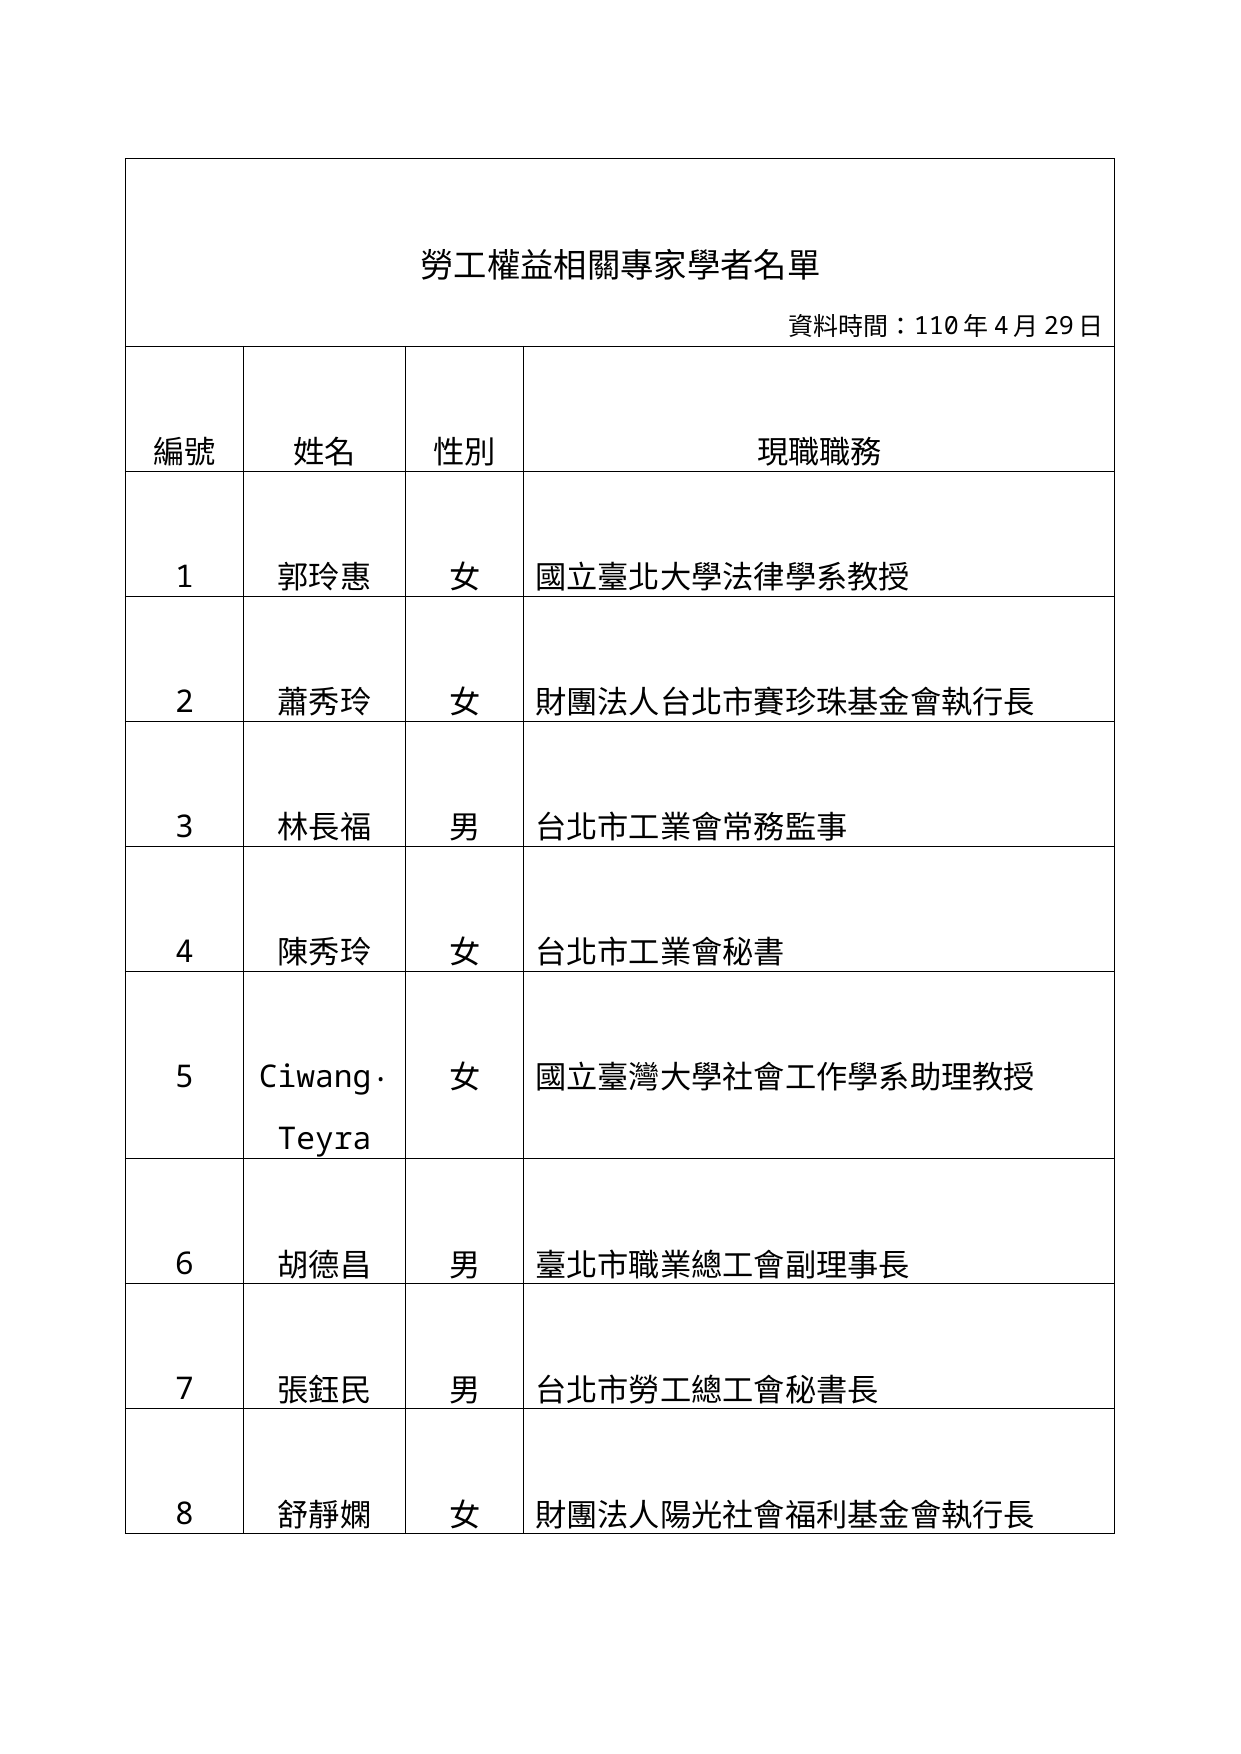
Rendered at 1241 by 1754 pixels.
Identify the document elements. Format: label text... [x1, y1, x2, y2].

table_cell 男 [406, 1284, 523, 1408]
table_cell 2 [126, 597, 243, 721]
table_cell 7 [126, 1284, 243, 1408]
table_cell 4 [126, 847, 243, 971]
table_cell 台北市勞工總工會秘書長 [524, 1284, 1114, 1408]
table_cell 財團法人陽光社會福利基金會執行長 [524, 1409, 1114, 1533]
table_cell 男 [406, 722, 523, 846]
table_cell 性別 [406, 347, 523, 471]
table_cell 女 [406, 1409, 523, 1533]
table_cell 女 [406, 597, 523, 721]
table_cell 5 [126, 972, 243, 1158]
table_header 勞工權益相關專家學者名單 資料時間：110年4月29日 [126, 159, 1114, 346]
table_cell 現職職務 [524, 347, 1114, 471]
table_cell 胡德昌 [244, 1159, 405, 1283]
table_cell 3 [126, 722, 243, 846]
table_cell 6 [126, 1159, 243, 1283]
table_cell 編號 [126, 347, 243, 471]
table_cell 8 [126, 1409, 243, 1533]
table_cell 男 [406, 1159, 523, 1283]
table_cell 1 [126, 472, 243, 596]
table_cell 台北市工業會秘書 [524, 847, 1114, 971]
table_cell Ciwang‧ Teyra [244, 972, 405, 1158]
table_cell 臺北市職業總工會副理事長 [524, 1159, 1114, 1283]
table_cell 郭玲惠 [244, 472, 405, 596]
table_cell 國立臺灣大學社會工作學系助理教授 [524, 972, 1114, 1158]
table_cell 財團法人台北市賽珍珠基金會執行長 [524, 597, 1114, 721]
table_cell 台北市工業會常務監事 [524, 722, 1114, 846]
table_cell 張鈺民 [244, 1284, 405, 1408]
table_cell 陳秀玲 [244, 847, 405, 971]
table_cell 林長福 [244, 722, 405, 846]
table_cell 女 [406, 972, 523, 1158]
table_cell 舒靜嫻 [244, 1409, 405, 1533]
table_cell 姓名 [244, 347, 405, 471]
table_cell 國立臺北大學法律學系教授 [524, 472, 1114, 596]
table_cell 蕭秀玲 [244, 597, 405, 721]
table_cell 女 [406, 847, 523, 971]
table_cell 女 [406, 472, 523, 596]
